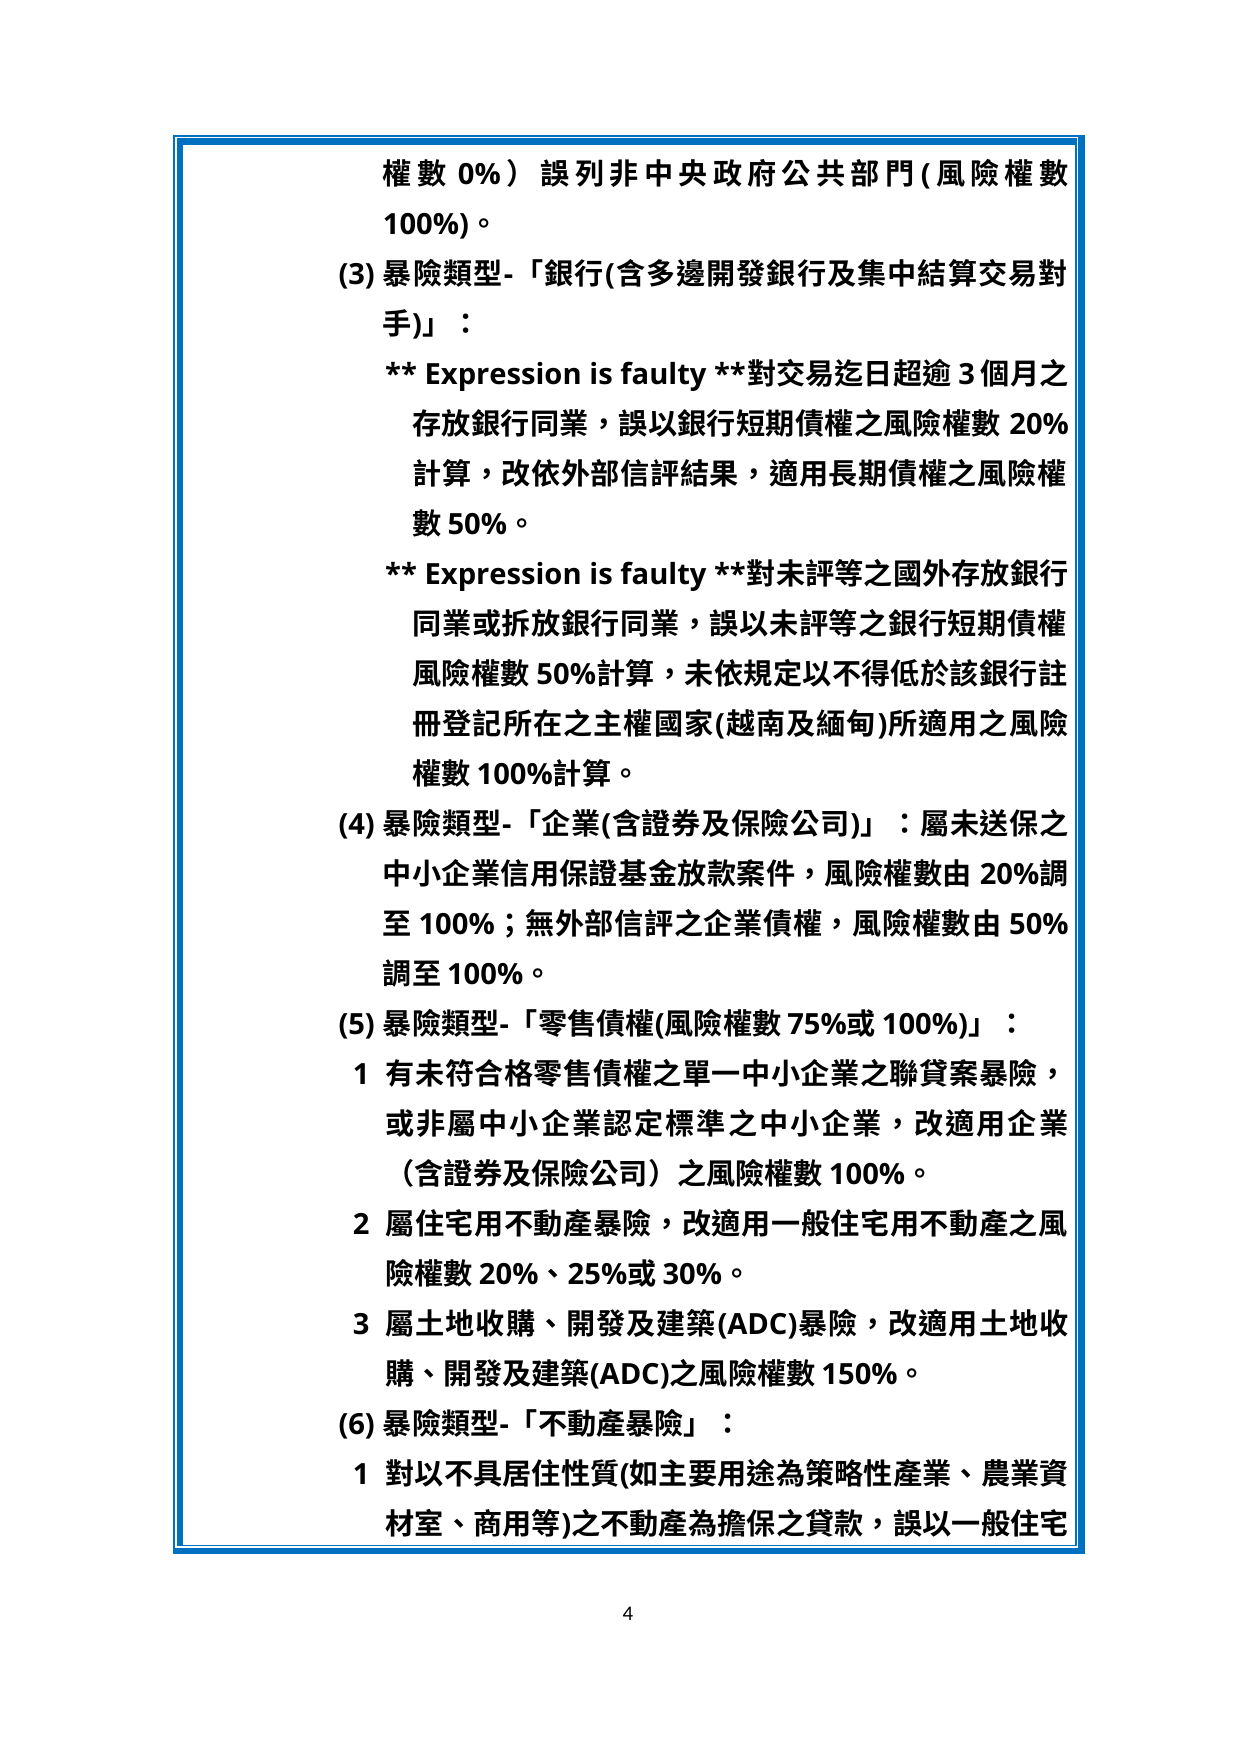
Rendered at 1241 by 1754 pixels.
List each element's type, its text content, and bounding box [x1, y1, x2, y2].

table_header 態樣二：資本適足率申報有誤差： 自有資本申報錯誤： 誤將超過預期損失部分之保證責任準備及非屬授信資產所產生之信用減損扣除。 所得稅費用計算錯誤，致第一類資本淨額少列。 依IFRS9估計之預期損失有下列缺失，致得列入第二類資本之「營業準備及備抵呆帳」錯誤： ①對未產生信用減損之授信債權及應收利息，誤列入STAGE 3計算，致預期損失多列。 ②對已產生信用減損之授信債權，漏未列入STAGE 3計算，致預期損失少列。 表內項目信用風險加權風險性資產申報錯誤： 暴險類型-「主權國家（風險權數0%）」：持有國外○○州政府公債及交易對手為國外○○州財政公司，誤以風險權數0%計算，改列為非中央政府公共部門（風險權數20%）。 暴險類型-「非中央政府公共部門」：風險權數適用錯誤（如50%，誤適用20%）；銀行保險代理部（風險權數0%）誤列非中央政府公共部門(風險權數100%)。 暴險類型-「銀行(含多邊開發銀行及集中結算交易對手)」： ①對交易迄日超逾3個月之存放銀行同業，誤以銀行短期債權之風險權數20%計算，改依外部信評結果，適用長期債權之風險權數50%。 ②對未評等之國外存放銀行同業或拆放銀行同業，誤以未評等之銀行短期債權風險權數50%計算，未依規定以不得低於該銀行註冊登記所在之主權國家(越南及緬甸)所適用之風險權數100%計算。 暴險類型-「企業(含證券及保險公司)」：屬未送保之中小企業信用保證基金放款案件，風險權數由20%調至100%；無外部信評之企業債權，風險權數由50%調至100%。 暴險類型-「零售債權(風險權數75%或100%)」： 有未符合格零售債權之單一中小企業之聯貸案暴險，或非屬中小企業認定標準之中小企業，改適用企業（含證券及保險公司）之風險權數100%。 屬住宅用不動產暴險，改適用一般住宅用不動產之風險權數20%、25%或30%。 屬土地收購、開發及建築(ADC)暴險，改適用土地收購、開發及建築(ADC)之風險權數150%。 暴險類型-「不動產暴險」： 對以不具居住性質(如主要用途為策略性產業、農業資材室、商用等)之不動產為擔保之貸款，誤以一般住宅用不動產之風險權數(20%、30%或70%)計算，改適用一般商用不動產之風險權數(60%或75%)或收益型商用不動產之風險權數(110%)；誤以收益型住宅用不動產之風險權數(30%)計算，改適用收益型商用不動產之風險權數(70%)。 建設或開發公司(主要營業收入為不動產開發銷售或租賃)提供以未來出售為目的之不動產作為擔保品之貸款，誤以一般住宅用不動產之風險權數(20%、20%或25%)計算，改適用收益型住宅用不動產之風險權數(30%、30%或35%)。 建設公司借款用途為購買容積移轉、辦理都更、營運、搬遷週轉金、償還借款及土建融資聯貸案等，誤以一般住宅用或一般商用不動產之風險權數(20%、30%或100%)計算，改適用土地收購、開發及建築（ADC）風險權數(150%)。 對一般住宅用不動產之催收款項，其貸放餘額逾不動產鑑價金額之部分，未依無擔保逾期債權之風險權數100%計算。 對非提供不動產為擔保之中小企業信用保證基金保證之逾期債權，誤全數以一般住宅用不動產之風險權數(20%或100%)計算，改以零售債權之逾期債權，並分別適用考慮信用保障後暴險額(20%)及無風險抵減暴險額(100%或150%)之風險權數計算。 ○○渡假事業公司(自營渡假村及員工宿舍)之逾期債權，誤以一般住宅用不動產之風險權數(100%)計算，改適用企業之逾期債權(風險權數150%)。 暴險類型-「基金及創業投資事業之權益證券投資(拆解法)」：生技創投等創業投資事業原申報採拆解法(LTA)，因該等創業投資事業未按季(至少)公告財務資訊，不符合拆解法之條件，且尚無提供相關資訊符合適用委託基礎法(MBA)，改依備用法(FBA)對該等創業投資事業之暴險部位適用風險權數1,250%。 暴險類型-「其他資產（風險權數100%）」：帳列存出保證金，漏未依交易對手銀行之外部信評分別適用風險權數20%或50%計算風險性資產。 表內信用風險抵減，有下列缺失： 誤將未約定或已解除設定之擔保品列入風險抵減。 重覆計算擔保品風險抵減。 將授信戶移送中小企業信用保證基金所提供信用保障者，誤以放款餘額(或承保金額)全數列入抵減，未依該等案件獲保成數及風險權數20%計算抵減金額。 對中小企業信用保證基金全額保證之紓困貸款，未以風險權數(20%)辦理風險抵減。 申報預期損失調減表內外各暴險項目備抵呆帳，有誤多列表內外項目備抵呆帳，致信用風險加權風險性資產計算錯誤。 表外項目信用風險加權風險性資產申報錯誤： 暴險類型-「主權國家(風險權數0%)」：國立○○大學及公司戶，誤以風險權數0%計算，分別改適用非中央政府公共部門之風險權數20%及企業（含證券及保險公司）之風險權數100%。 暴險類型-「銀行(風險權數50%)」：對保證合約期間超過3個月之應收保證款項，誤以銀行短期債權之風險權數50%計算，改依外部信評結果，適用長期債權之風險權數100%。 暴險類型-「企業（含證券及保險公司）(風險權數100%)」及暴險類型-「零售債權(風險權數75%)」：屬一年以上之應收保證款項-其他保證，信用轉換係數誤為20%，應為50%。 暴險類型-「企業（含證券及保險公司）(風險權數100%)」： 對聯貸案件已約定計收承諾費，屬不可取消約定融資尚未動用之信用額度，誤適用信用轉換係數0%，改適用信用轉換係數20%或50%。 帳列應收保證款項，未計算該行自行保證部位之加權風險性資產，俾與被保證部位相較採計較高之加權風險性資產。 表外信用風險抵減，有下列缺失： 誤將未約定或已解除設定之擔保品列入風險抵減。 重覆計算擔保品風險抵減。 將授信戶移送中小企業信用保證基金所提供信用保障者，誤以帳面金額(或承保金額)全數列入抵減，未依該等案件獲保成數及風險權數20%計算抵減金額。 屬呆帳戶之應收保證款項到期逾多年，未依逾期放款計算方式適用不同風險權數。 交易對手信用風險加權風險性資產申報錯誤： 承做附賣回交易(RS)，暴險部位之現值誤以成交金額*(1+折扣比率)計算，未以期末履約值之折現值計算；擔保品現值誤以成交金額或期末履約值*(1-折扣比率)計算，未以擔保品市價*(1-折扣比率)計算；計算風險抵減後暴險額之法定折扣比率適用錯誤(如6%，誤為4%)；對擔保品市價之折扣比率未依交易類型、市價評估及追繳保證金之頻率調整。 承做附買回交易(RP)，擔保品現值誤以成交金額計算，未以到期履約價格之折現值計算；計算風險抵減後暴險額之法定折扣比率適用錯誤(如4%，誤為25%)；交易對手暴險類型歸類錯誤(如企業風險權數100%，誤為銀行風險權數50%)。 衍生性金融商品交易對手信用風險性資產： 對外匯數位選擇權之法定delta調整值，未依規定計算。 對於不符合淨額結算合約規定之衍生性金融商品交易，誤以同一交易對手淨額結算方式計算暴險額，應以一筆交易即為一個淨額交易組合個別計算暴險額。 對與銀行端承作之結構型商品交易，應列為利率類衍生性商品計算暴險，誤以外匯類計提。 對於外匯衍生性金融商品，調整後名目本金（為該契約經轉換為本國貨幣之外幣端名目本金）之計算，誤多乘法定存續期間（SDi）。 未依交易對手信用評等適用正確之風險權數(如20%，誤為50%)。 集中結算交易對手信用風險性資產： 期貨原始保證金誤列入表內項目信用風險加權風險性資產計算，因係屬交易對手提供之擔保品，改列入交易對手信用風險之資本計提。 該行作為結算會員（○○期貨）之客戶，透過結算會員與集中結算交易對手承作利率期貨商品，未依規定列入集中結算交易對手之交易暴險計提資本。 信用評價調整風險(CVA)加權風險性資產申報錯誤： 對於交易對手之違約暴險額，誤以當期暴險法計算，應依標準法（SA-CCR）之規定計算。 前述4.(3)之②～⑤項缺失，改採非淨額結算、資產類別暴險調整、更正外匯調整後名目本金及交易對手風險權數調整之差異。 未依交易對手信用評等適用正確之計算權數(Wi)，如0.7%，誤為0.8%。 證券化加權風險性資產申報錯誤： 漏未將FVOCI之評價損益計入帳面金額，並誤將分類至FVOCI之債務工具投資所提列之備抵損失自帳面金額扣除。 誤將交易簿附買回條件(RP)交易所持有之標的債務工具(證券化商品)列入銀行簿證券化風險計算。 作業風險應計提資本申報錯誤： 營業毛利歸入八大業務別有誤，致風險係數(β值)適用錯誤，如： 誤將保險等代理業務之手續費或佣金收益(β值15%)，歸入企業金融業務(β值15%)、消費金融業務(β值12%)或資產管理業務(β值12%)計算。 誤將跨行手續費等收付清算業務收支(β值18%)，歸入消費金融業務(β值12%)計算。 誤將存放央行乙戶準備金利息收入，全數歸入消費金融業務(β值12%)計算，應研議適當之分攤歸類機制，並留存相關佐證資料供驗證。 誤將屬企業金融業務(β值15%)之租賃收入、其他租賃利益(損失)及押金設算利息收入(租賃)，歸入消費金融業務(β值12%)或漏未列入計算。 計算營業毛利錯誤，如：誤將銀行簿金融資產認列之減損損失、委外費用、交通罰鍰及信用卡過期帳收入自營業毛利扣除。 市場風險應計提資本申報錯誤： 計算利率風險個別風險時，誤將「非合格債務工具」分類於「合格債務工具」，致資本計提率適用錯誤。 誤將國庫券、公債、可轉讓定期存單、公司債、金融債券、商業本票等票債券以票面金額列入計算，應以資產市價計算。 對銀行為信用連結債券(CLN)之信用保障提供人，未將信用保障承買人所發行之債券一併列入利率風險之個別風險及一般市場風險計算。 誤將內部資金移轉交易列入考量，致有客戶端之利率結構型商品、拋補上手之利率交換、權益證券交換之利率端等未列入一般市場風險計算。 誤將未符合互抵條件(互抵部位應符合同幣別、同面額之標的工具，且需符合特定條件之規定)之交易互抵，致未列入或以錯誤互抵後差額列入一般市場風險計算。 計算利率風險之個別風險及一般市場風險，漏未將交易簿金融債券、公司債、賣出選擇權之可轉換公司債資產交換、附買回條件(RP)交易所持有之標的債務工具等列入，或誤將銀行簿債券列入計算；對央行可轉讓定期存單未以資產市價計算。 計算利率風險之一般市場風險，漏未將交易簿附賣回條件(RS)、利率結構型商品(IRS)、遠期外匯交易列入計算；遠期外匯之長、短部位歸類錯誤；承作換匯交易有未將交易員自行開立之衍生性金融商品部位及嗣後進行避險或平倉部位列為交易簿；承作利率期貨（長部位）之資本計提率適用錯誤(如0.2%，誤為0.0%)。 計算利率風險一般市場風險之基準日有誤，致部分交易簿附買回條件(RP)交易未列入計算及其他利率商品時間帶分類錯誤。 商品風險申報錯誤，包括漏未將商品交換及商品遠期契約之毛部位(即長部位及短部位)列入計算；漏未將商品交換依每種商品之淨部位及毛部位列入計算。 計算利率選擇權應計提資本時，誤將「標的工具部位之市價」以「選擇權標的市價」計算，未以名目本金乘以匯率計算；另誤將「選擇權之價外值」以「選擇權市場價值」計算。 計算匯率選擇權應計提資本時，誤以選擇權之市場價值與履約價值，未以標的資產之市價與選擇權之執行價作為價內外值判斷依據。 漏未將交易簿利率結構型商品之選擇權列入選擇權風險計算。 誤將銀行內部交易列入外匯風險計算，或漏未將匯率期貨、自行國外部之自有資金列入外匯風險計算。 計算換匯換利及遠期外匯等衍生性金融商品之外匯風險，未依規以名目本金計算。 計算外匯風險應計提資本時，屬即期短部位誤多計海外分支機構之外幣營運資金，致總體淨部位短列；每一種外幣未以基準日即期匯率轉換為本國貨幣；另未與會計帳(如:兌換科子細目之各幣別)核對。 內部規範之內容尚未全部包括「銀行自有資本與風險性資產之計算方法說明及表格」規定至少應涵蓋之事項，其內部稽核亦尚未對遵循該政策與程序執行情形進行定期查核。 計算市場風險資本計提時，有未建立跨表檢核及覆核機制，以維各項資料之正確性。 [183, 145, 1075, 1544]
